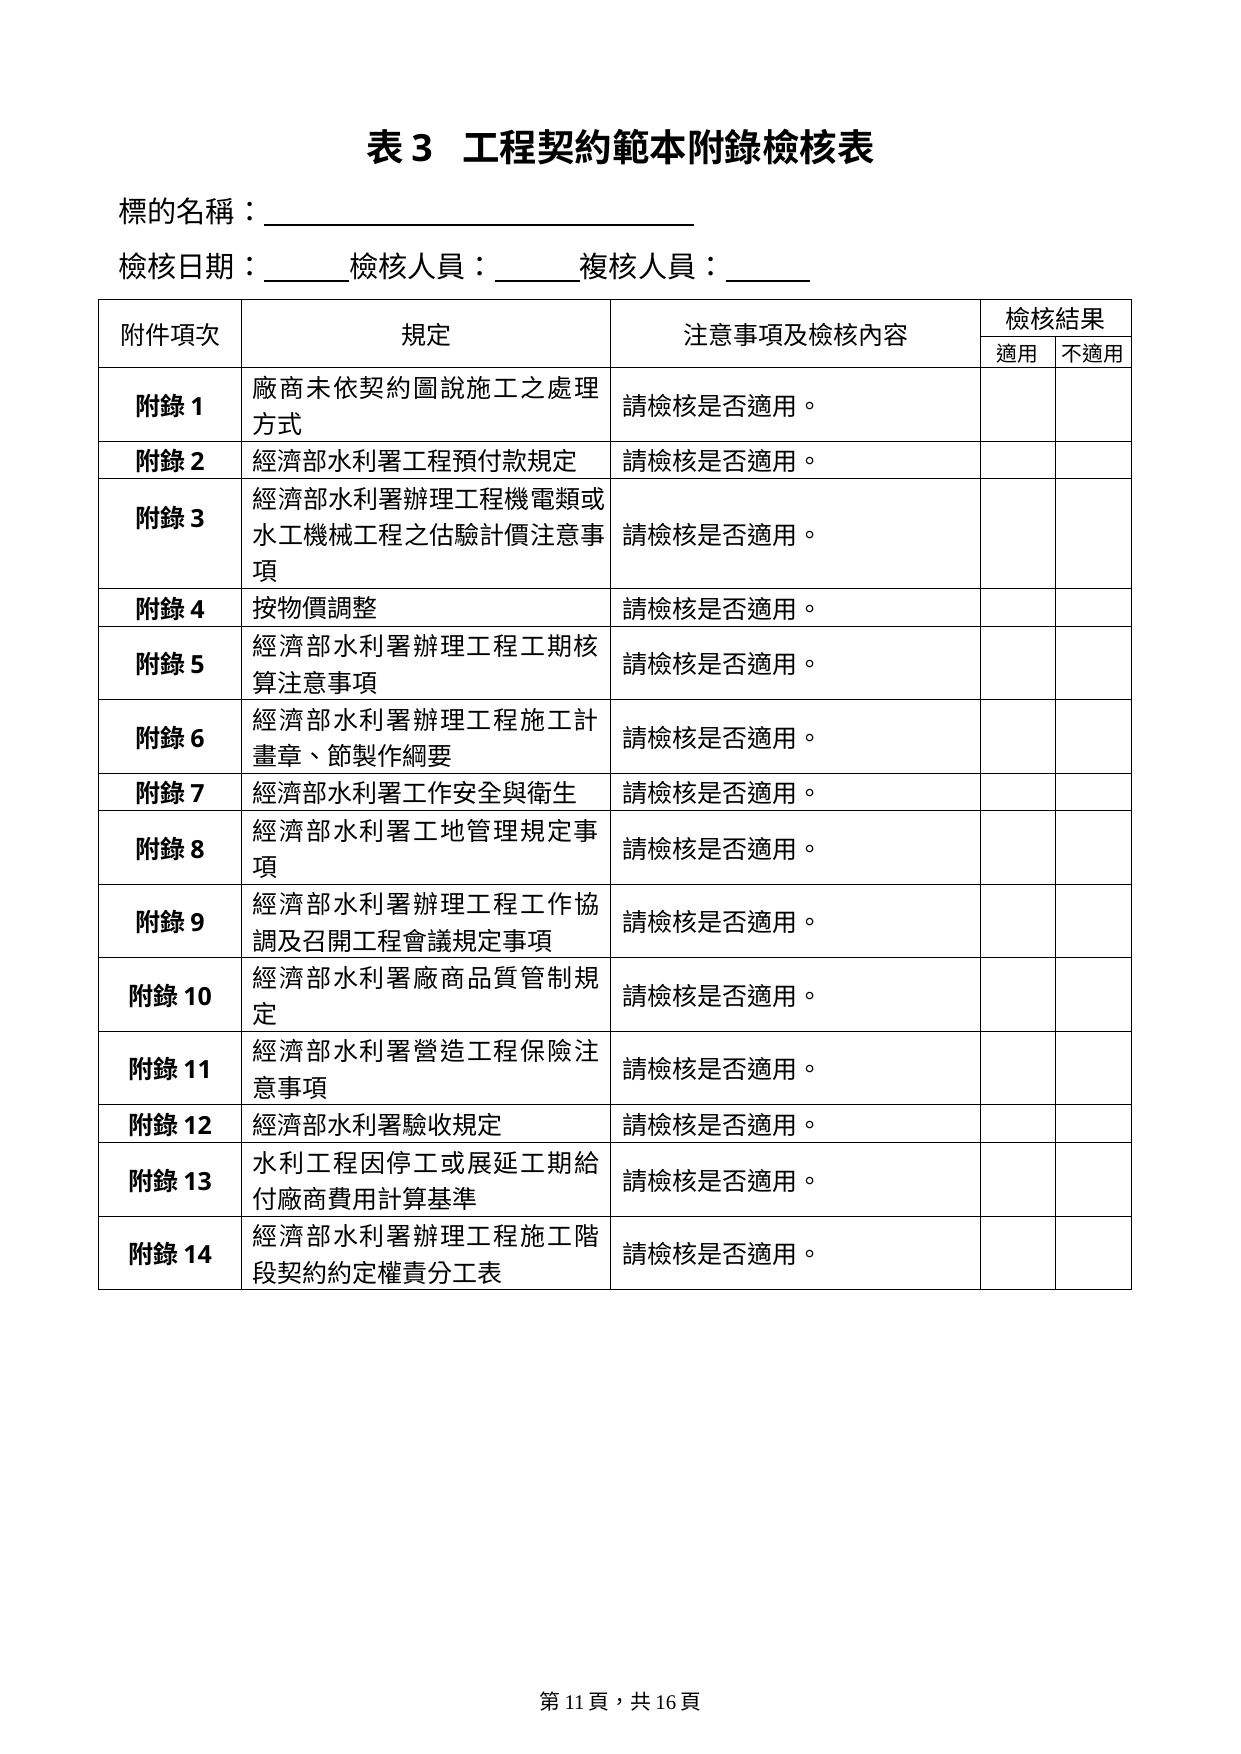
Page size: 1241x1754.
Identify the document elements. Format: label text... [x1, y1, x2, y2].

table_cell [1056, 442, 1131, 478]
text 標的名稱： [118, 189, 1122, 231]
table_cell 適用 [981, 337, 1055, 367]
table_cell [981, 479, 1055, 588]
table_cell 附錄13 [99, 1143, 241, 1216]
table_cell [1056, 589, 1131, 626]
table_cell 經濟部水利署工作安全與衛生 [242, 774, 610, 810]
table_cell 請檢核是否適用。 [611, 442, 980, 478]
table_cell [981, 774, 1055, 810]
text 檢核日期： 檢核人員： 複核人員： [118, 244, 1122, 286]
table_cell 請檢核是否適用。 [611, 589, 980, 626]
table_cell [1056, 1032, 1131, 1104]
table_cell [1056, 479, 1131, 588]
table_cell 請檢核是否適用。 [611, 811, 980, 884]
table_cell 附錄8 [99, 811, 241, 884]
table_cell [981, 885, 1055, 957]
table_cell 請檢核是否適用。 [611, 1105, 980, 1142]
table_cell 附錄3 [99, 479, 241, 588]
table_cell [981, 1032, 1055, 1104]
table_cell [1056, 627, 1131, 699]
table_cell 經濟部水利署辦理工程工作協調及召開工程會議規定事項 [242, 885, 610, 957]
table_cell [981, 368, 1055, 441]
table_cell 不適用 [1056, 337, 1131, 367]
table_cell [1056, 958, 1131, 1031]
table_cell [1056, 774, 1131, 810]
table_cell 經濟部水利署辦理工程機電類或水工機械工程之估驗計價注意事項 [242, 479, 610, 588]
table_cell 附錄12 [99, 1105, 241, 1142]
text 表3 工程契約範本附錄檢核表 [118, 118, 1122, 173]
table_cell 經濟部水利署營造工程保險注意事項 [242, 1032, 610, 1104]
table_cell 請檢核是否適用。 [611, 885, 980, 957]
table_header 檢核結果 [981, 300, 1131, 336]
table_cell 請檢核是否適用。 [611, 368, 980, 441]
table_cell [981, 1143, 1055, 1216]
table_cell [981, 627, 1055, 699]
table_cell [1056, 811, 1131, 884]
table_cell [981, 700, 1055, 773]
table_cell 附錄1 [99, 368, 241, 441]
table_cell [981, 1217, 1055, 1289]
table_cell 請檢核是否適用。 [611, 1217, 980, 1289]
table_cell [1056, 700, 1131, 773]
table_cell 附錄6 [99, 700, 241, 773]
table_header 規定 [242, 300, 610, 367]
table_cell [981, 442, 1055, 478]
table_cell 附錄4 [99, 589, 241, 626]
table_cell 請檢核是否適用。 [611, 1032, 980, 1104]
table_cell 附錄14 [99, 1217, 241, 1289]
table_cell 附錄10 [99, 958, 241, 1031]
table_cell [1056, 885, 1131, 957]
table_cell 附錄2 [99, 442, 241, 478]
table_cell [1056, 1143, 1131, 1216]
table_cell 經濟部水利署驗收規定 [242, 1105, 610, 1142]
table_header 附件項次 [99, 300, 241, 367]
table_cell 附錄9 [99, 885, 241, 957]
table_header 注意事項及檢核內容 [611, 300, 980, 367]
table_cell 請檢核是否適用。 [611, 700, 980, 773]
table_cell [981, 958, 1055, 1031]
table_cell [981, 589, 1055, 626]
table_cell [1056, 1217, 1131, 1289]
table_cell [981, 1105, 1055, 1142]
table_cell 經濟部水利署辦理工程工期核算注意事項 [242, 627, 610, 699]
table_cell 請檢核是否適用。 [611, 479, 980, 588]
table_cell 請檢核是否適用。 [611, 958, 980, 1031]
table_cell 附錄7 [99, 774, 241, 810]
table_cell 經濟部水利署辦理工程施工計畫章、節製作綱要 [242, 700, 610, 773]
table_cell 請檢核是否適用。 [611, 627, 980, 699]
table_cell 經濟部水利署工地管理規定事項 [242, 811, 610, 884]
table_cell 按物價調整 [242, 589, 610, 626]
table_cell 廠商未依契約圖說施工之處理方式 [242, 368, 610, 441]
table_cell 水利工程因停工或展延工期給付廠商費用計算基準 [242, 1143, 610, 1216]
table_cell 請檢核是否適用。 [611, 1143, 980, 1216]
table_cell 請檢核是否適用。 [611, 774, 980, 810]
table_cell [1056, 1105, 1131, 1142]
table_cell 附錄5 [99, 627, 241, 699]
table_cell 經濟部水利署辦理工程施工階段契約約定權責分工表 [242, 1217, 610, 1289]
table_cell 附錄11 [99, 1032, 241, 1104]
table_cell 經濟部水利署工程預付款規定 [242, 442, 610, 478]
table_cell 經濟部水利署廠商品質管制規定 [242, 958, 610, 1031]
table_cell [1056, 368, 1131, 441]
table_cell [981, 811, 1055, 884]
